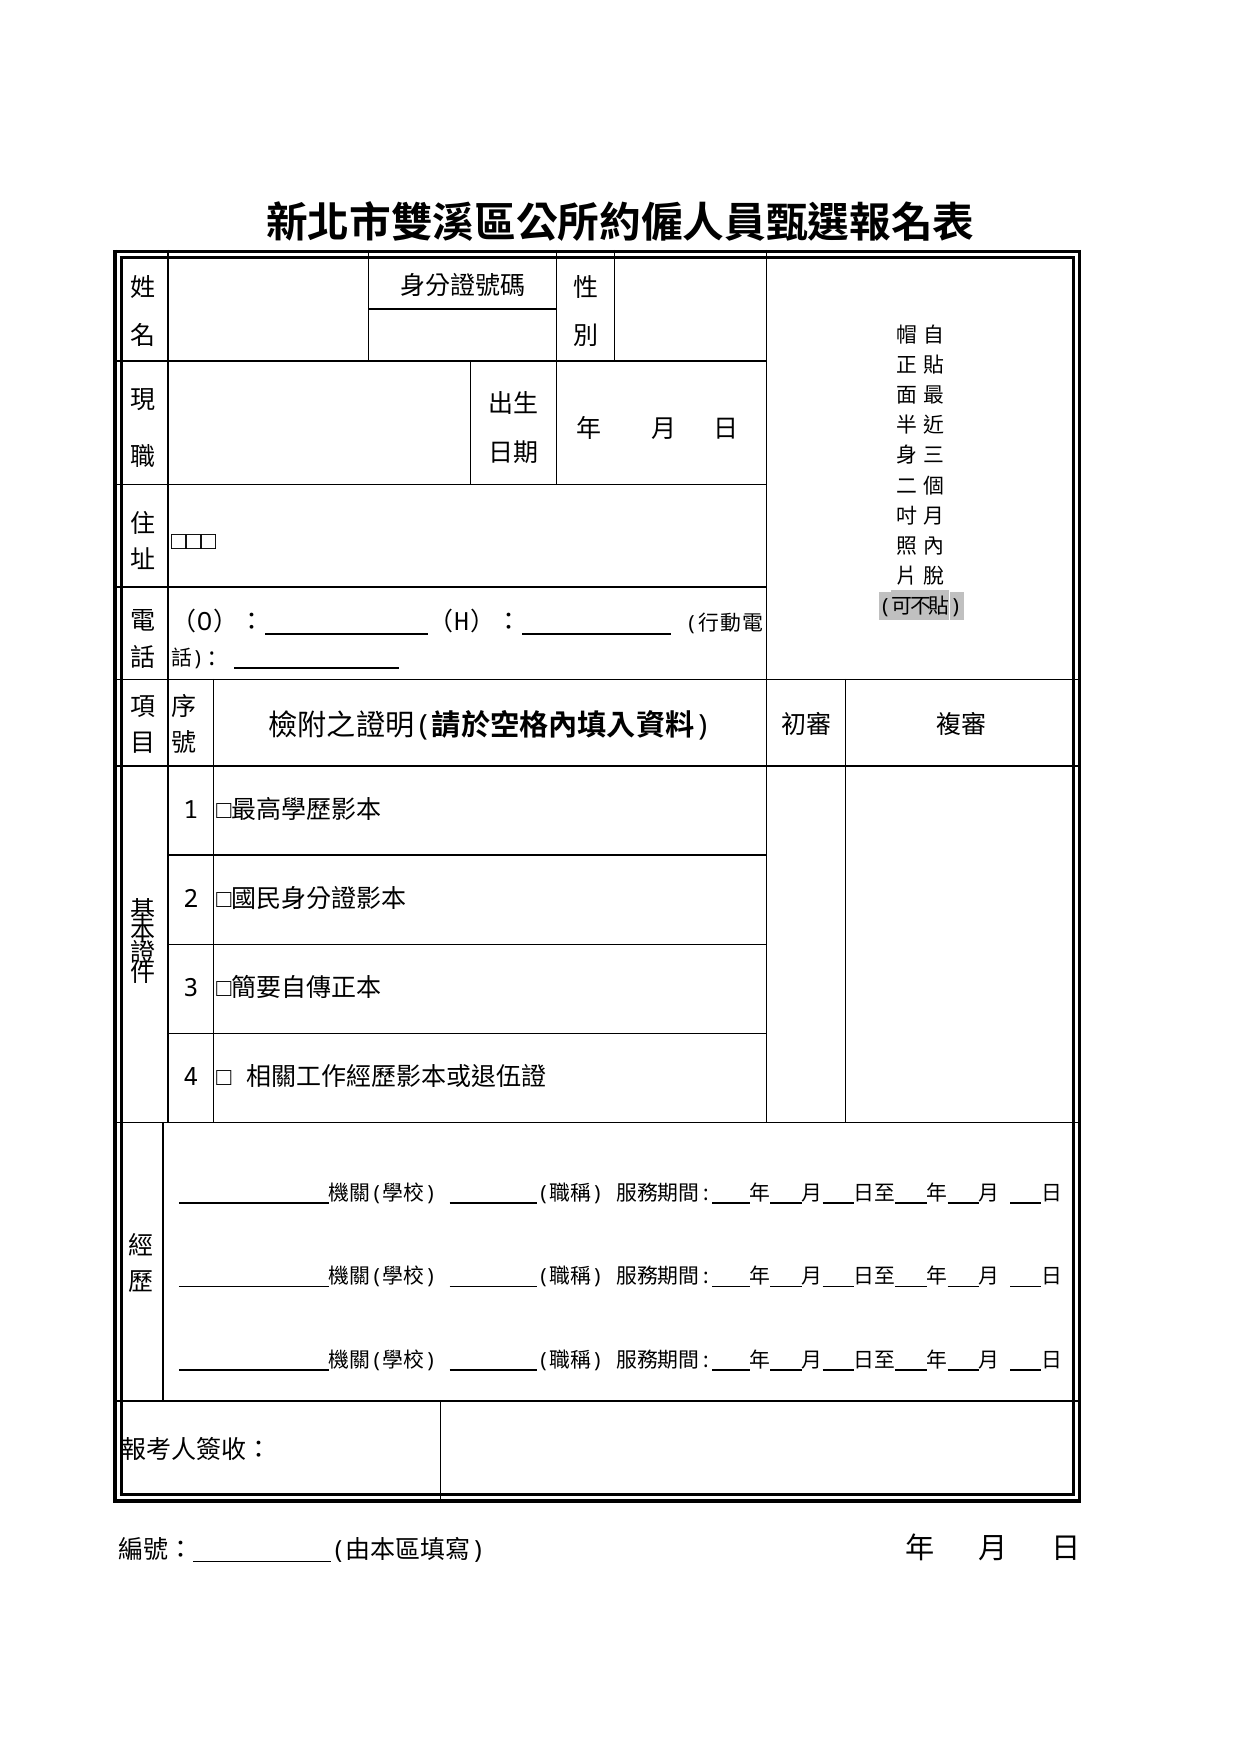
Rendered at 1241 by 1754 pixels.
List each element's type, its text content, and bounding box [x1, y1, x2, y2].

table_header 姓 名 [118, 253, 167, 360]
table_cell 經歷 [123, 1123, 162, 1400]
table_cell 2 [169, 856, 213, 943]
table_cell 出生 日期 [471, 362, 556, 483]
table_cell □國民身分證影本 [214, 856, 766, 943]
table_cell [1081, 854, 1087, 943]
table_cell 年 月 日 [557, 362, 766, 483]
table_cell [1081, 484, 1087, 586]
table_cell □□□ [169, 485, 766, 586]
table_cell □簡要自傳正本 [214, 945, 766, 1033]
table_cell [1081, 1122, 1087, 1400]
table_cell 1 [169, 767, 213, 854]
table_header 身分證號碼 [369, 259, 556, 308]
table_cell 3 [169, 945, 213, 1033]
table_cell 檢附之證明(請於空格內填入資料) [214, 680, 766, 765]
text 編號： (由本區填寫) 年 月 日 [118, 1515, 1107, 1567]
table_header 帽 自 正 貼 面 最 半 近 身 三 二 個 吋 月 照 內 片 脫 (可不貼) [767, 253, 1076, 679]
table_cell 項目 [123, 680, 167, 765]
table_header [169, 259, 368, 360]
table_cell 複審 [846, 680, 1072, 765]
table_header 性 別 [557, 259, 614, 360]
table_cell [1081, 765, 1087, 854]
table_cell [846, 767, 1072, 1122]
table_cell □最高學歷影本 [214, 767, 766, 854]
table_header [615, 259, 766, 360]
table_cell [369, 310, 556, 360]
table_cell [1081, 1400, 1087, 1493]
table_cell 報考人簽收： [123, 1402, 440, 1493]
table_cell 現 職 [123, 362, 167, 483]
table_cell 住址 [123, 485, 167, 586]
table_cell 初審 [767, 680, 845, 765]
table_cell 機關(學校) (職稱) 服務期間: 年 月 日至 年 月 日 機關(學校) (職稱) 服務期間: 年 月 日至 年 月 日 機關(學校) (職稱) 服務期間: 年 月 日至 年 月 日 [164, 1123, 1072, 1400]
table_cell [1081, 308, 1087, 360]
table_cell [1081, 944, 1087, 1033]
table_cell [767, 767, 845, 1122]
text 新北市雙溪區公所約僱人員甄選報名表 [118, 189, 1122, 250]
table_cell [1081, 586, 1087, 679]
table_cell [1081, 360, 1087, 483]
table_cell 序號 [169, 680, 213, 765]
table_cell □ 相關工作經歷影本或退伍證 [214, 1034, 766, 1122]
table_cell [441, 1402, 1072, 1493]
table_cell 基 本 證 件 [123, 767, 167, 1122]
table_cell [1081, 679, 1087, 765]
table_cell [169, 362, 470, 483]
table_cell [1081, 1033, 1087, 1122]
table_cell （O）： （H）： (行動電話): [169, 588, 766, 679]
table_header [1081, 250, 1087, 308]
table_cell 電 話 [123, 588, 167, 679]
table_cell 4 [169, 1034, 213, 1122]
